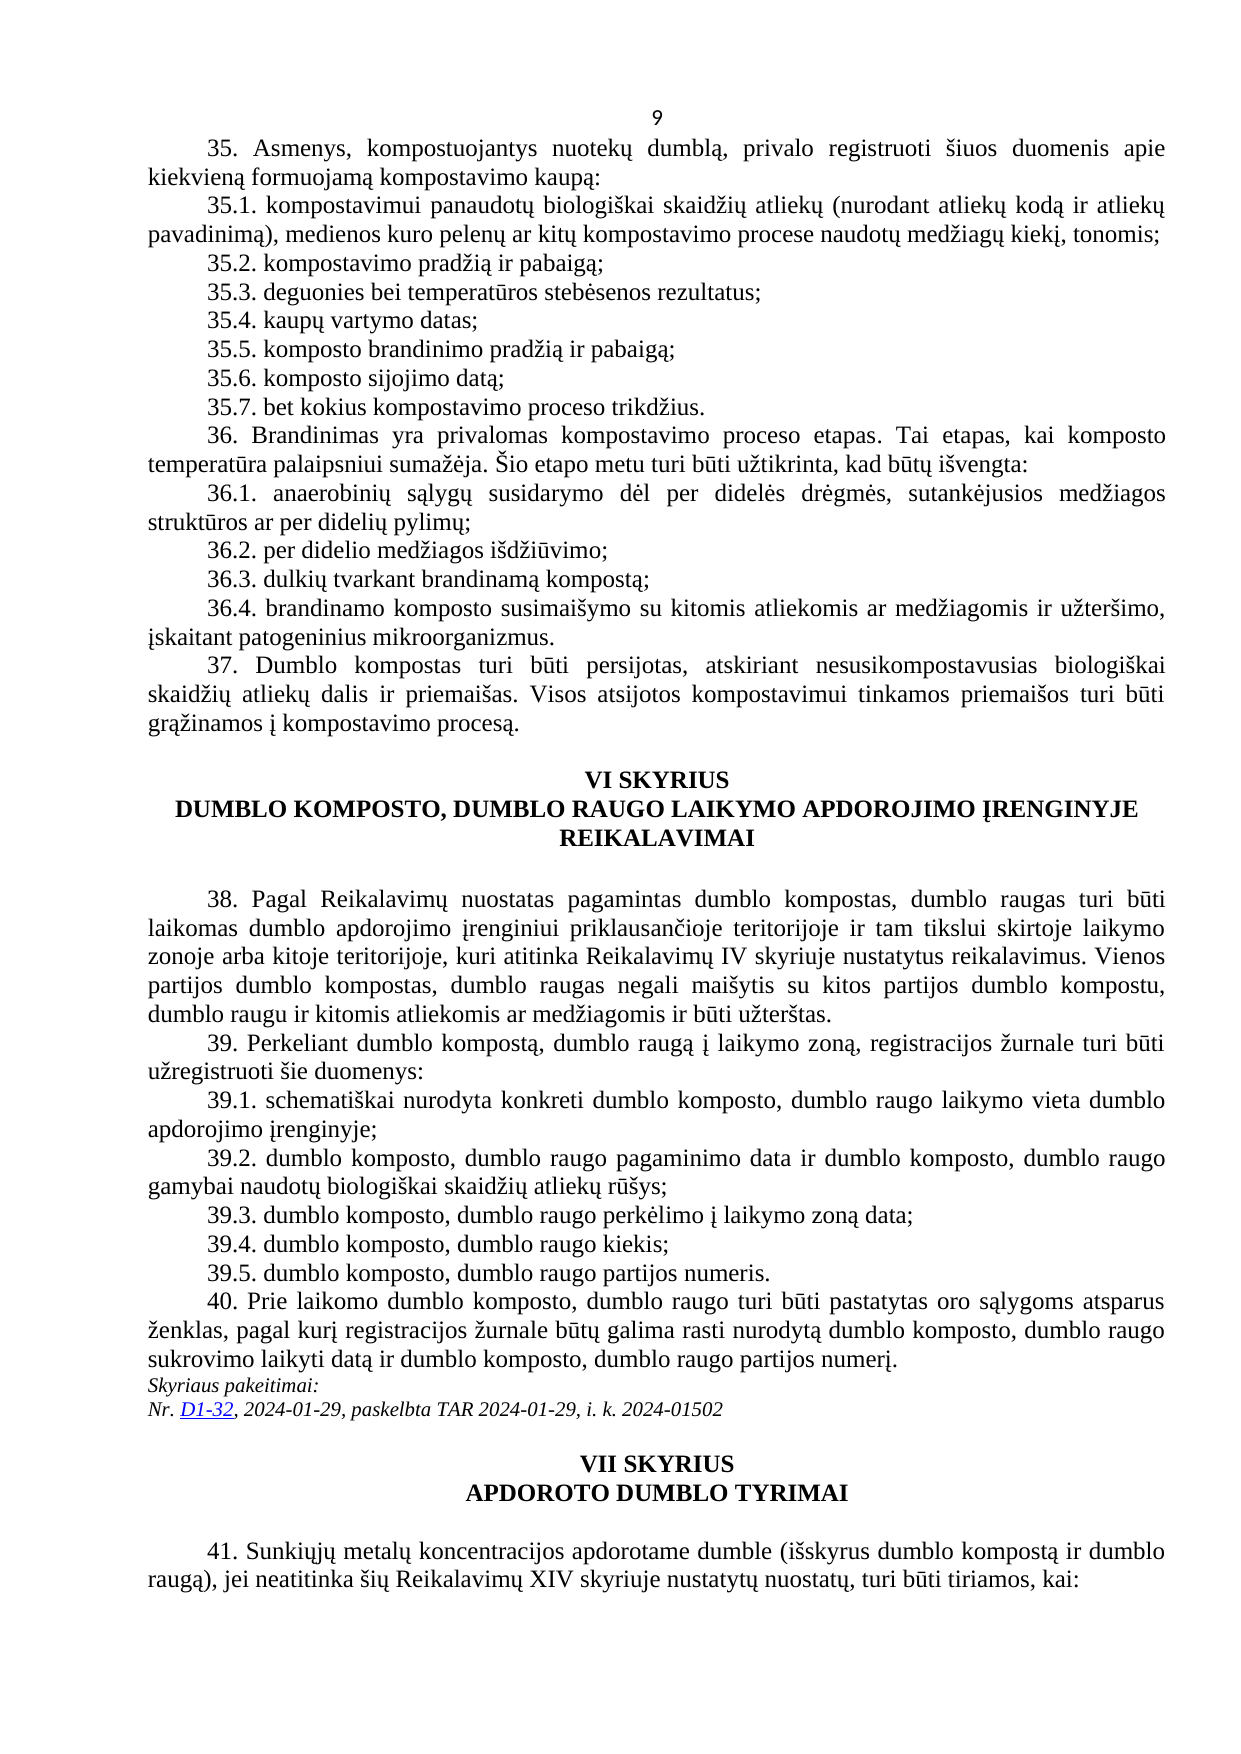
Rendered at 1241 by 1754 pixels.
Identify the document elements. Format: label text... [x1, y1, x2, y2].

text 38. Pagal Reikalavimų nuostatas pagamintas dumblo kompostas, dumblo raugas turi būti laikomas dumblo apdorojimo įrenginiui priklausančioje teritorijoje ir tam tikslui skirtoje laikymo zonoje arba kitoje teritorijoje, kuri atitinka Reikalavimų IV skyriuje nustatytus reikalavimus. Vienos partijos dumblo kompostas, dumblo raugas negali maišytis su kitos partijos dumblo kompostu, dumblo raugu ir kitomis atliekomis ar medžiagomis ir būti užterštas. [148, 884, 1166, 1028]
text 37. Dumblo kompostas turi būti persijotas, atskiriant nesusikompostavusias biologiškai skaidžių atliekų dalis ir priemaišas. Visos atsijotos kompostavimui tinkamos priemaišos turi būti grąžinamos į kompostavimo procesą. [148, 650, 1166, 737]
text 36. Brandinimas yra privalomas kompostavimo proceso etapas. Tai etapas, kai komposto temperatūra palaipsniui sumažėja. Šio etapo metu turi būti užtikrinta, kad būtų išvengta: [148, 420, 1166, 478]
text 39.3. dumblo komposto, dumblo raugo perkėlimo į laikymo zoną data; [148, 1200, 1166, 1229]
text 36.3. dulkių tvarkant brandinamą kompostą; [148, 564, 1166, 593]
text 41. Sunkiųjų metalų koncentracijos apdorotame dumble (išskyrus dumblo kompostą ir dumblo raugą), jei neatitinka šių Reikalavimų XIV skyriuje nustatytų nuostatų, turi būti tiriamos, kai: [148, 1536, 1166, 1593]
text VI SKYRIUS [148, 765, 1166, 794]
text 35. Asmenys, kompostuojantys nuotekų dumblą, privalo registruoti šiuos duomenis apie kiekvieną formuojamą kompostavimo kaupą: [148, 133, 1166, 190]
text 39.1. schematiškai nurodyta konkreti dumblo komposto, dumblo raugo laikymo vieta dumblo apdorojimo įrenginyje; [148, 1085, 1166, 1143]
text 35.4. kaupų vartymo datas; [148, 305, 1166, 334]
text 35.1. kompostavimui panaudotų biologiškai skaidžių atliekų (nurodant atliekų kodą ir atliekų pavadinimą), medienos kuro pelenų ar kitų kompostavimo procese naudotų medžiagų kiekį, tonomis; [148, 190, 1166, 248]
text 39.4. dumblo komposto, dumblo raugo kiekis; [148, 1229, 1166, 1258]
text 36.2. per didelio medžiagos išdžiūvimo; [148, 535, 1166, 564]
text 39.5. dumblo komposto, dumblo raugo partijos numeris. [148, 1258, 1166, 1286]
text 35.7. bet kokius kompostavimo proceso trikdžius. [148, 392, 1166, 420]
text 35.3. deguonies bei temperatūros stebėsenos rezultatus; [148, 277, 1166, 305]
text Skyriaus pakeitimai: [148, 1373, 1166, 1397]
text 39. Perkeliant dumblo kompostą, dumblo raugą į laikymo zoną, registracijos žurnale turi būti užregistruoti šie duomenys: [148, 1028, 1166, 1085]
text Nr. D1-32, 2024-01-29, paskelbta TAR 2024-01-29, i. k. 2024-01502 [148, 1397, 1166, 1421]
text 40. Prie laikomo dumblo komposto, dumblo raugo turi būti pastatytas oro sąlygoms atsparus ženklas, pagal kurį registracijos žurnale būtų galima rasti nurodytą dumblo komposto, dumblo raugo sukrovimo laikyti datą ir dumblo komposto, dumblo raugo partijos numerį. [148, 1286, 1166, 1373]
text 35.6. komposto sijojimo datą; [148, 363, 1166, 392]
text VII SKYRIUS [148, 1449, 1166, 1478]
text APDOROTO Dumblo tyrimai [148, 1478, 1166, 1507]
text 36.1. anaerobinių sąlygų susidarymo dėl per didelės drėgmės, sutankėjusios medžiagos struktūros ar per didelių pylimų; [148, 478, 1166, 535]
text 35.5. komposto brandinimo pradžią ir pabaigą; [148, 334, 1166, 363]
text 39.2. dumblo komposto, dumblo raugo pagaminimo data ir dumblo komposto, dumblo raugo gamybai naudotų biologiškai skaidžių atliekų rūšys; [148, 1143, 1166, 1200]
text 35.2. kompostavimo pradžią ir pabaigą; [148, 248, 1166, 277]
text DUMBLO KOMPOSTO, DUMBLO RAUGO LAIKYMO APDOROJIMO ĮRENGINYJE REIKALAVIMAI [148, 794, 1166, 852]
text 36.4. brandinamo komposto susimaišymo su kitomis atliekomis ar medžiagomis ir užteršimo, įskaitant patogeninius mikroorganizmus. [148, 593, 1166, 650]
